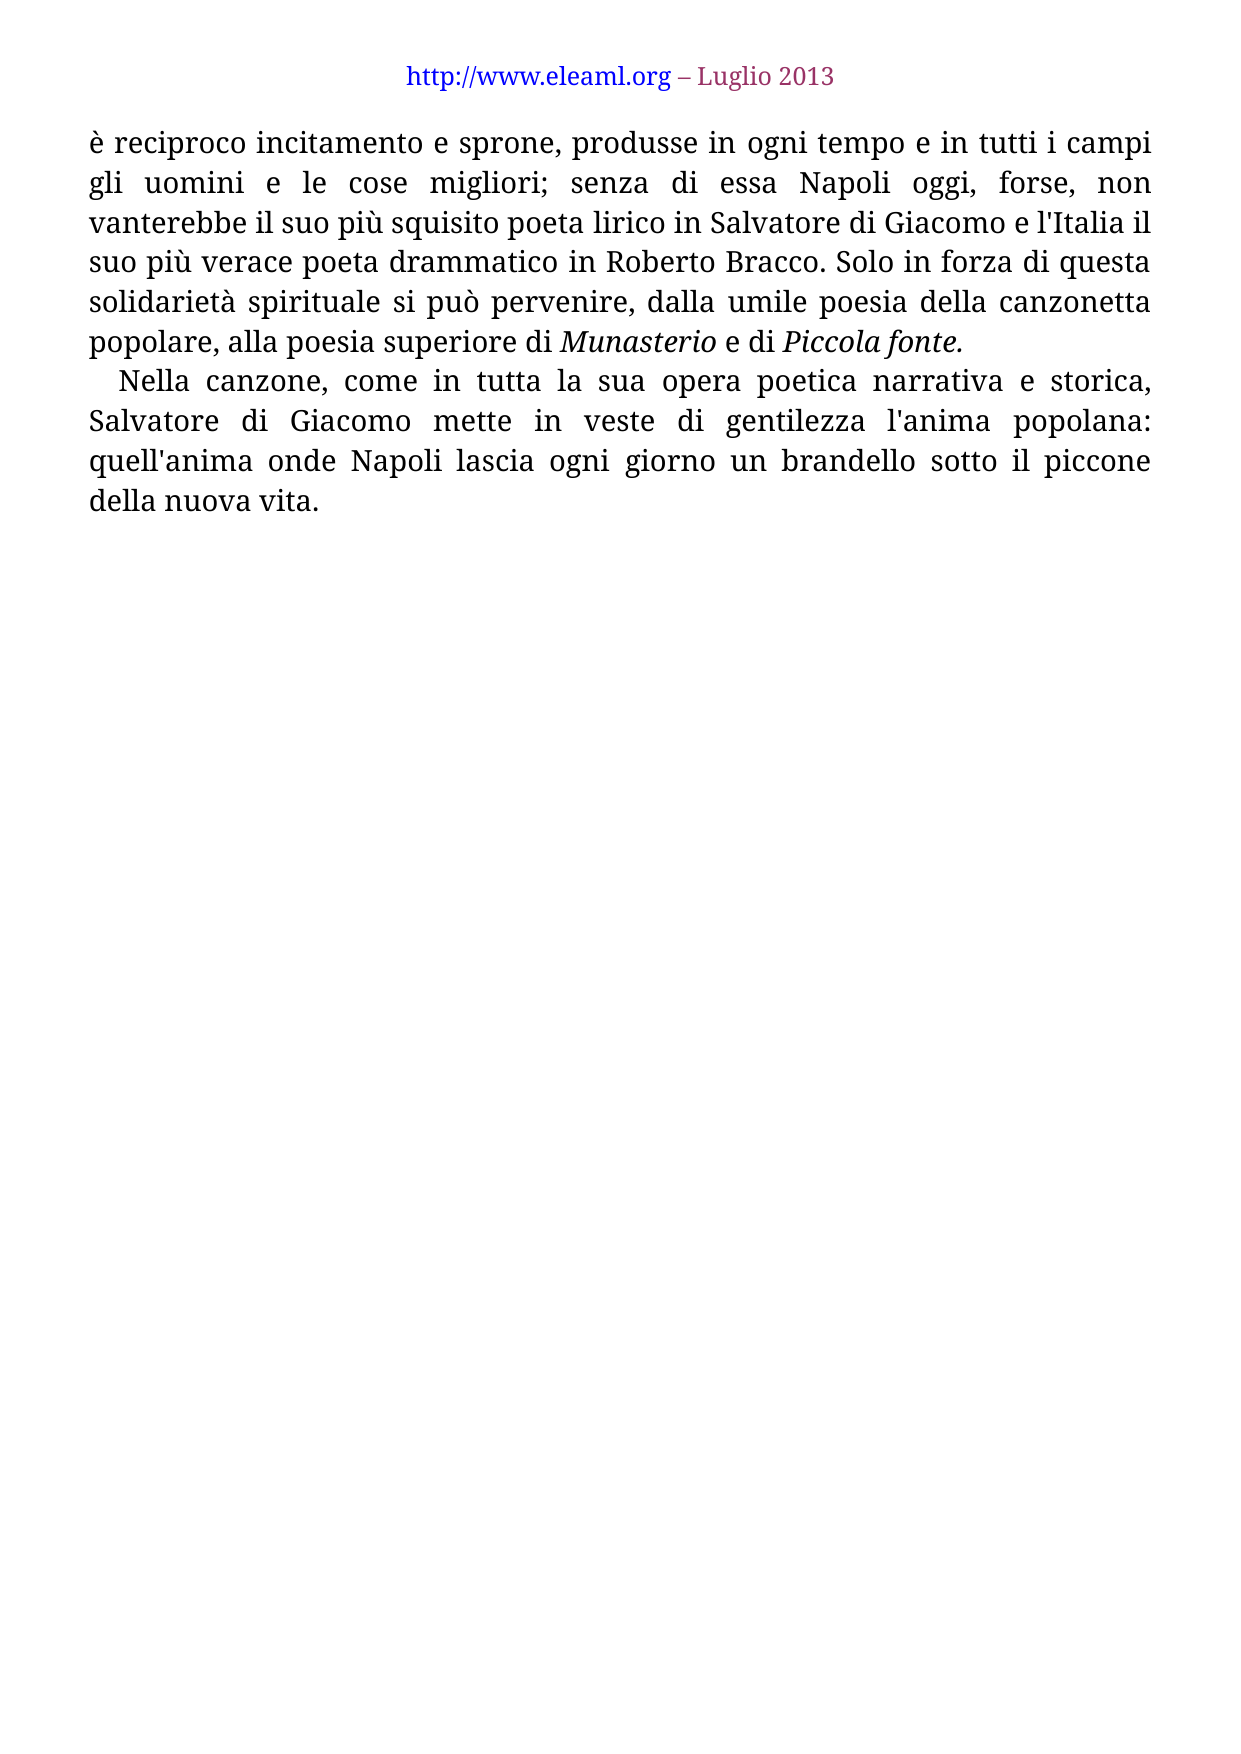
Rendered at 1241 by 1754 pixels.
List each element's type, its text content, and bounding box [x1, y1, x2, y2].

text è reciproco incitamento e sprone, produsse in ogni tempo e in tutti i campi gli uomini e le cose migliori; senza di essa Napoli oggi, forse, non vanterebbe il suo più squisito poeta lirico in Salvatore di Giacomo e l'Italia il suo più verace poeta drammatico in Roberto Bracco. Solo in forza di questa solidarietà spirituale si può pervenire, dalla umile poesia della canzonetta popolare, alla poesia superiore di Munasterio e di Piccola fonte. [88, 123, 1152, 361]
text Nella canzone, come in tutta la sua opera poetica narrativa e storica, Salvatore di Giacomo mette in veste di gentilezza l'anima popolana: quell'anima onde Napoli lascia ogni giorno un brandello sotto il piccone della nuova vita. [88, 361, 1152, 519]
